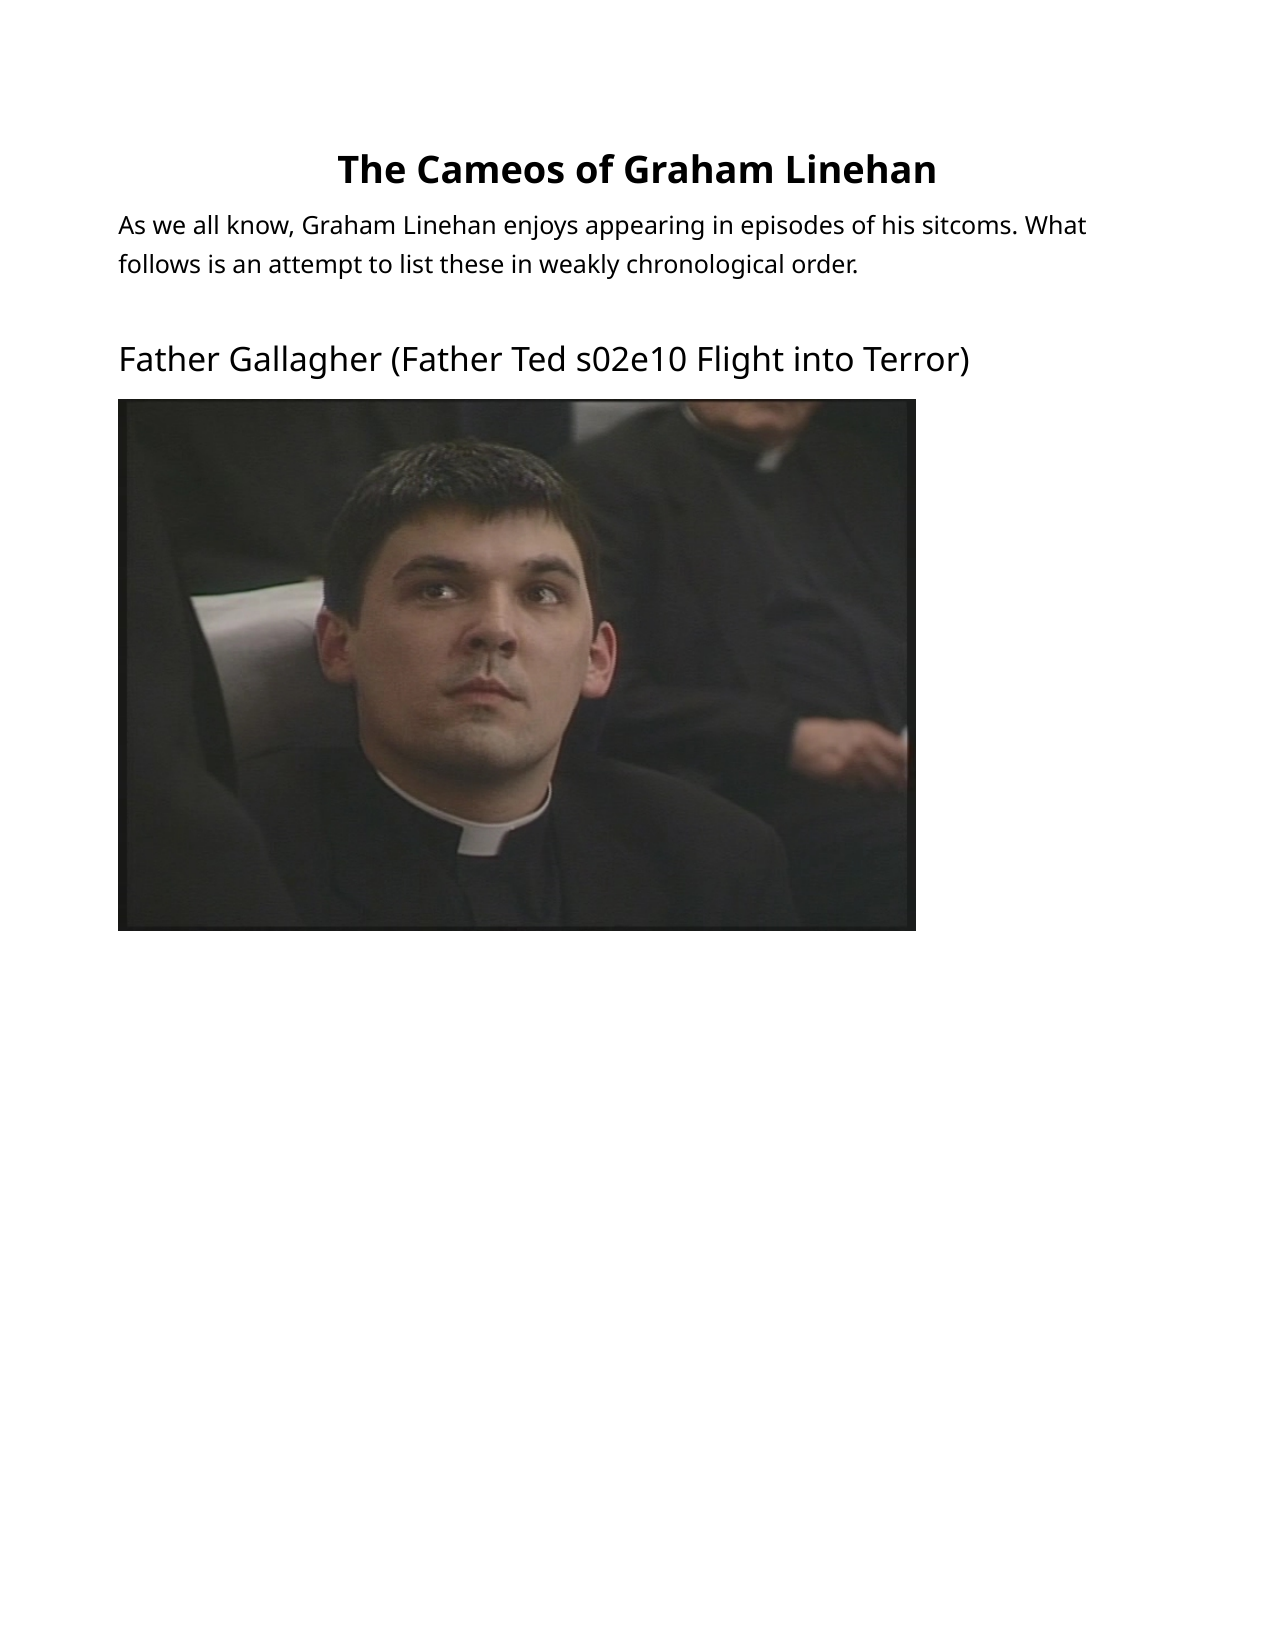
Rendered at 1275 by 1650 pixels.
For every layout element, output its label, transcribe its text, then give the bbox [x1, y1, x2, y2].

subtitle Father Gallagher (Father Ted s02e10 Flight into Terror) [118, 336, 1157, 381]
picture [118, 399, 916, 931]
subtitle The Cameos of Graham Linehan [118, 143, 1157, 195]
text As we all know, Graham Linehan enjoys appearing in episodes of his sitcoms. What follows is an attempt to list these in weakly chronological order. [118, 207, 1157, 281]
